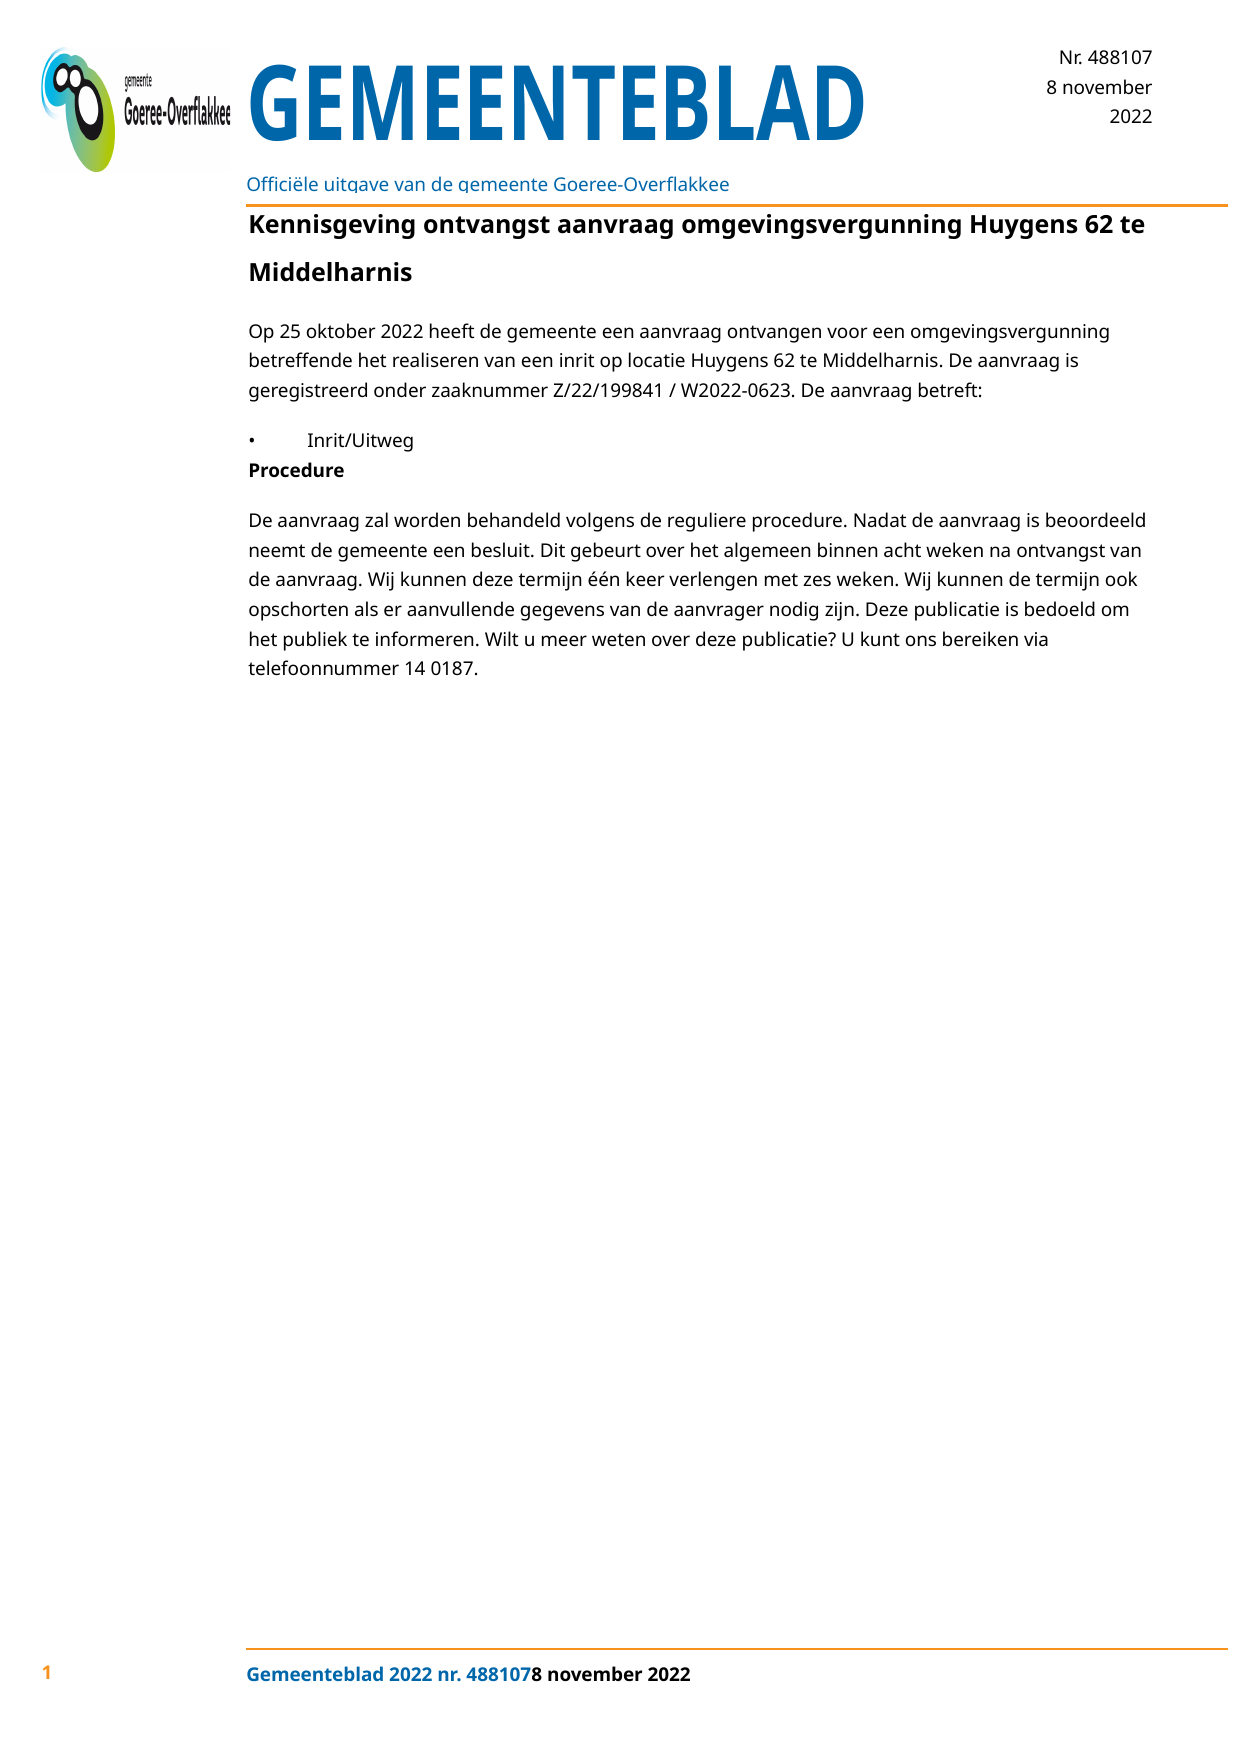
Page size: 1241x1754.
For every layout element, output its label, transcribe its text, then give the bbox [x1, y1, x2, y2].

picture [41, 47, 231, 172]
text Kennisgeving ontvangst aanvraag omgevingsvergunning Huygens 62 te Middelharnis [248, 207, 1152, 288]
list Inrit/Uitweg [248, 427, 1152, 453]
text De aanvraag zal worden behandeld volgens de reguliere procedure. Nadat de aanvraag is beoordeeld neemt de gemeente een besluit. Dit gebeurt over het algemeen binnen acht weken na ontvangst van de aanvraag. Wij kunnen deze termijn één keer verlengen met zes weken. Wij kunnen de termijn ook opschorten als er aanvullende gegevens van de aanvrager nodig zijn. Deze publicatie is bedoeld om het publiek te informeren. Wilt u meer weten over deze publicatie? U kunt ons bereiken via telefoonnummer 14 0187. [248, 507, 1152, 681]
text Op 25 oktober 2022 heeft de gemeente een aanvraag ontvangen voor een omgevingsvergunning betreffende het realiseren van een inrit op locatie Huygens 62 te Middelharnis. De aanvraag is geregistreerd onder zaaknummer Z/22/199841 / W2022-0623. De aanvraag betreft: [248, 318, 1152, 403]
text Procedure [248, 457, 1152, 483]
